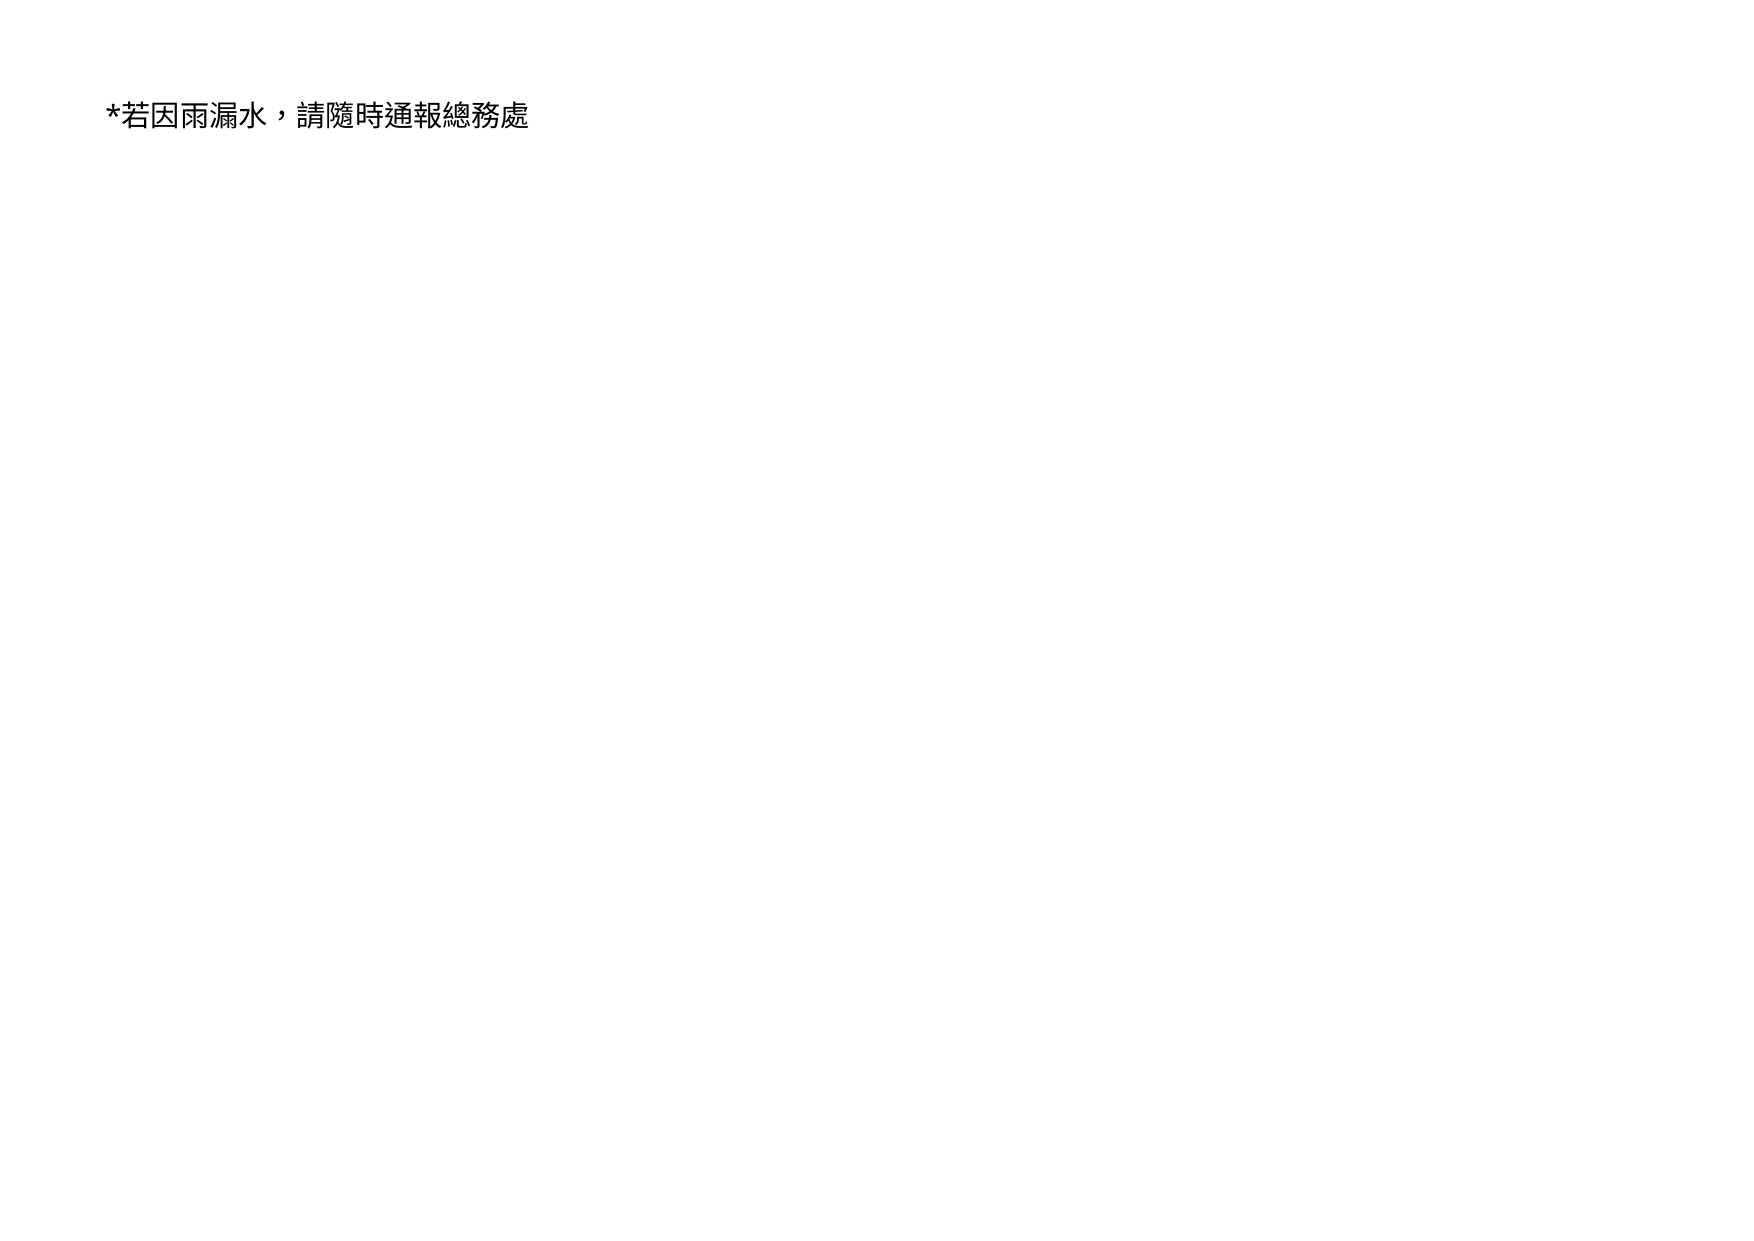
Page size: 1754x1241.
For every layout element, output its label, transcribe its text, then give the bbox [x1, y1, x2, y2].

text *若因雨漏水，請隨時通報總務處 [75, 76, 1679, 151]
